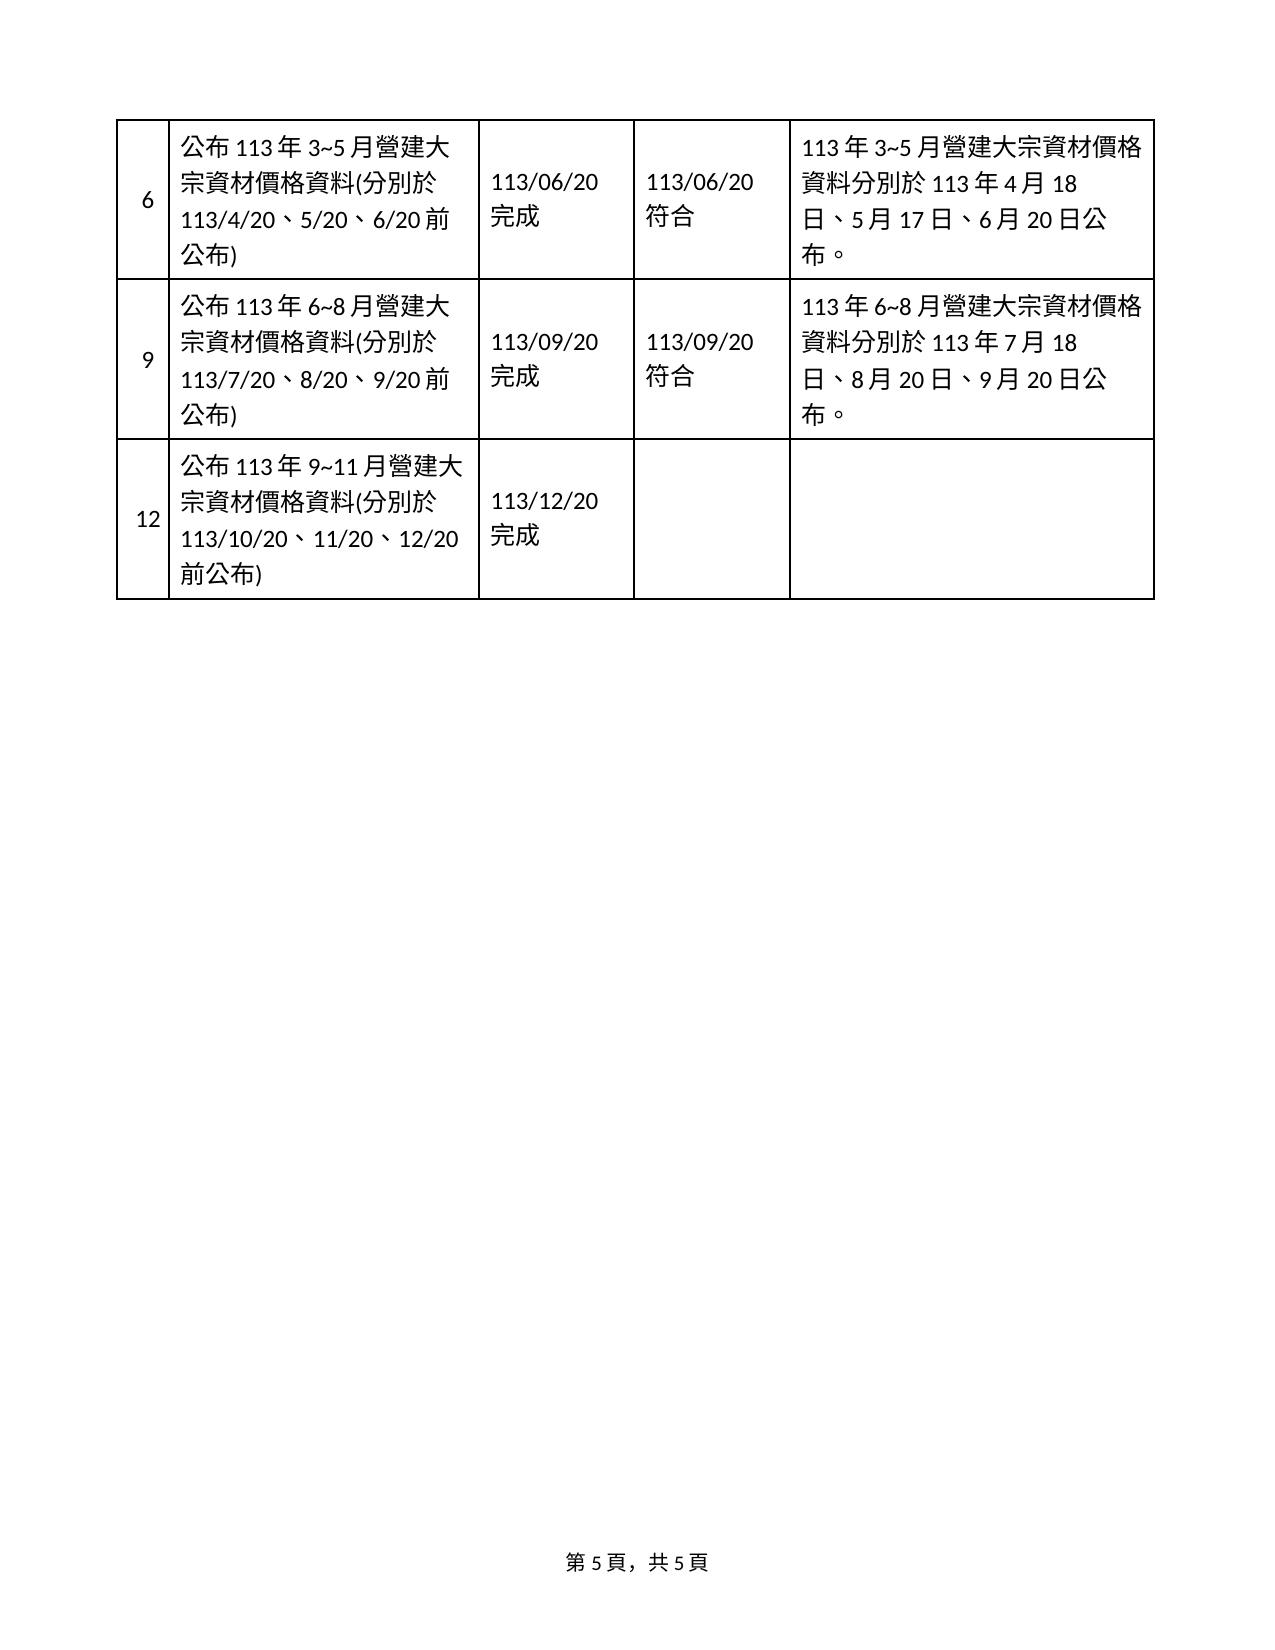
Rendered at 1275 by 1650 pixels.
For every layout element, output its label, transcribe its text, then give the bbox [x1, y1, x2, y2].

table_cell 公布113年6~8月營建大宗資材價格資料(分別於113/7/20、8/20、9/20前公布) [170, 280, 478, 438]
table_cell [635, 440, 789, 597]
table_cell 113/12/20完成 [480, 440, 633, 597]
table_cell 113年3~5月營建大宗資材價格資料分別於113年4月18日、5月17日、6月20日公布。 [791, 121, 1153, 278]
table_cell 113年6~8月營建大宗資材價格資料分別於113年7月18日、8月20日、9月20日公布。 [791, 280, 1153, 438]
table_cell 113/06/20符合 [635, 121, 789, 278]
table_cell 113/06/20完成 [480, 121, 633, 278]
table_cell 公布113年9~11月營建大宗資材價格資料(分別於113/10/20、11/20、12/20前公布) [170, 440, 478, 597]
table_cell [791, 440, 1153, 597]
table_cell 113/09/20完成 [480, 280, 633, 438]
table_cell 113/09/20符合 [635, 280, 789, 438]
table_cell 12 [118, 440, 168, 597]
table_cell 公布113年3~5月營建大宗資材價格資料(分別於113/4/20、5/20、6/20前公布) [170, 121, 478, 278]
table_cell 6 [118, 121, 168, 278]
table_cell 9 [118, 280, 168, 438]
